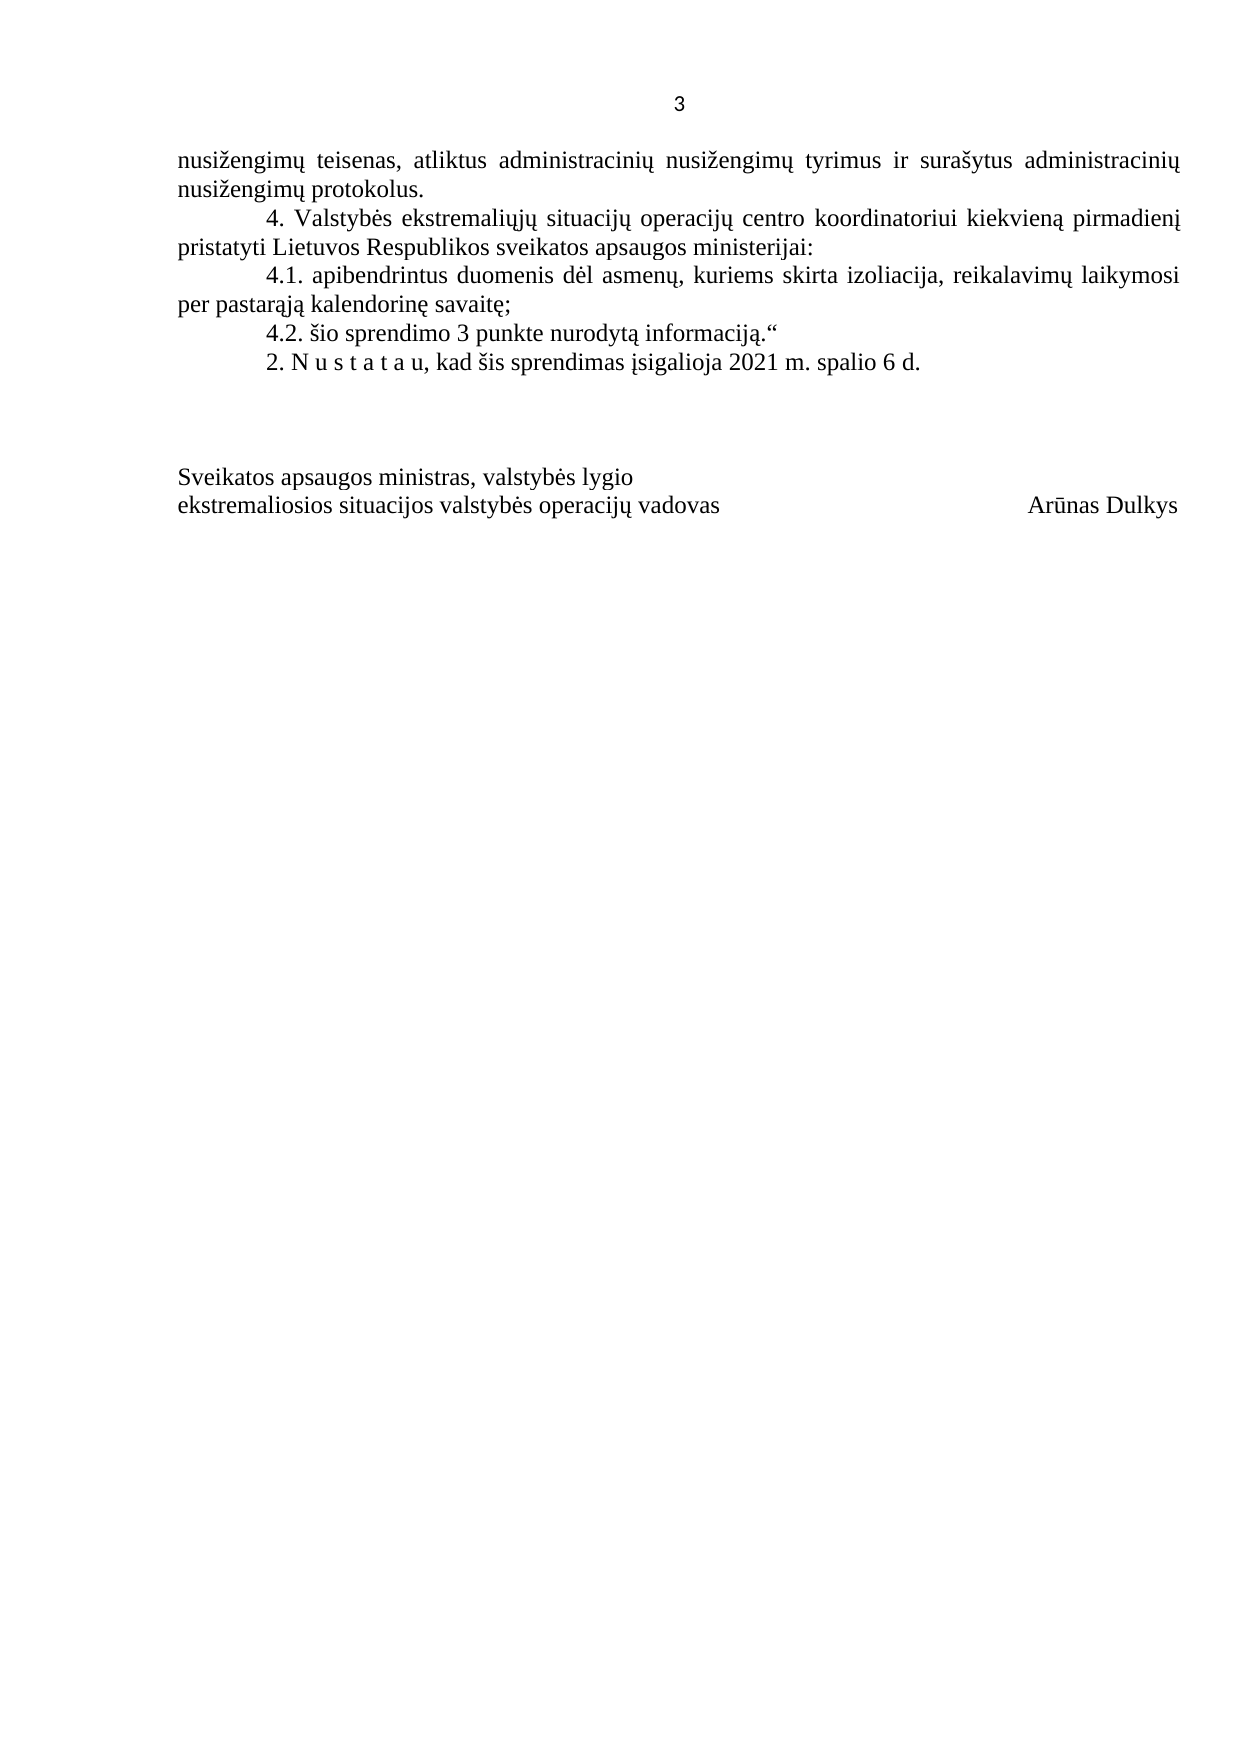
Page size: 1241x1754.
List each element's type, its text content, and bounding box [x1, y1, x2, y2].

text ekstremaliosios situacijos valstybės operacijų vadovas Arūnas Dulkys [177, 490, 1181, 519]
text 4.2. šio sprendimo 3 punkte nurodytą informaciją.“ [177, 318, 1181, 347]
text 2. N u s t a t a u, kad šis sprendimas įsigalioja 2021 m. spalio 6 d. [177, 347, 1181, 375]
text nusižengimų teisenas, atliktus administracinių nusižengimų tyrimus ir surašytus administracinių nusižengimų protokolus. [177, 145, 1181, 203]
text 4. Valstybės ekstremaliųjų situacijų operacijų centro koordinatoriui kiekvieną pirmadienį pristatyti Lietuvos Respublikos sveikatos apsaugos ministerijai: [177, 203, 1181, 260]
text 4.1. apibendrintus duomenis dėl asmenų, kuriems skirta izoliacija, reikalavimų laikymosi per pastarąją kalendorinę savaitę; [177, 260, 1181, 318]
text Sveikatos apsaugos ministras, valstybės lygio [177, 462, 1181, 490]
